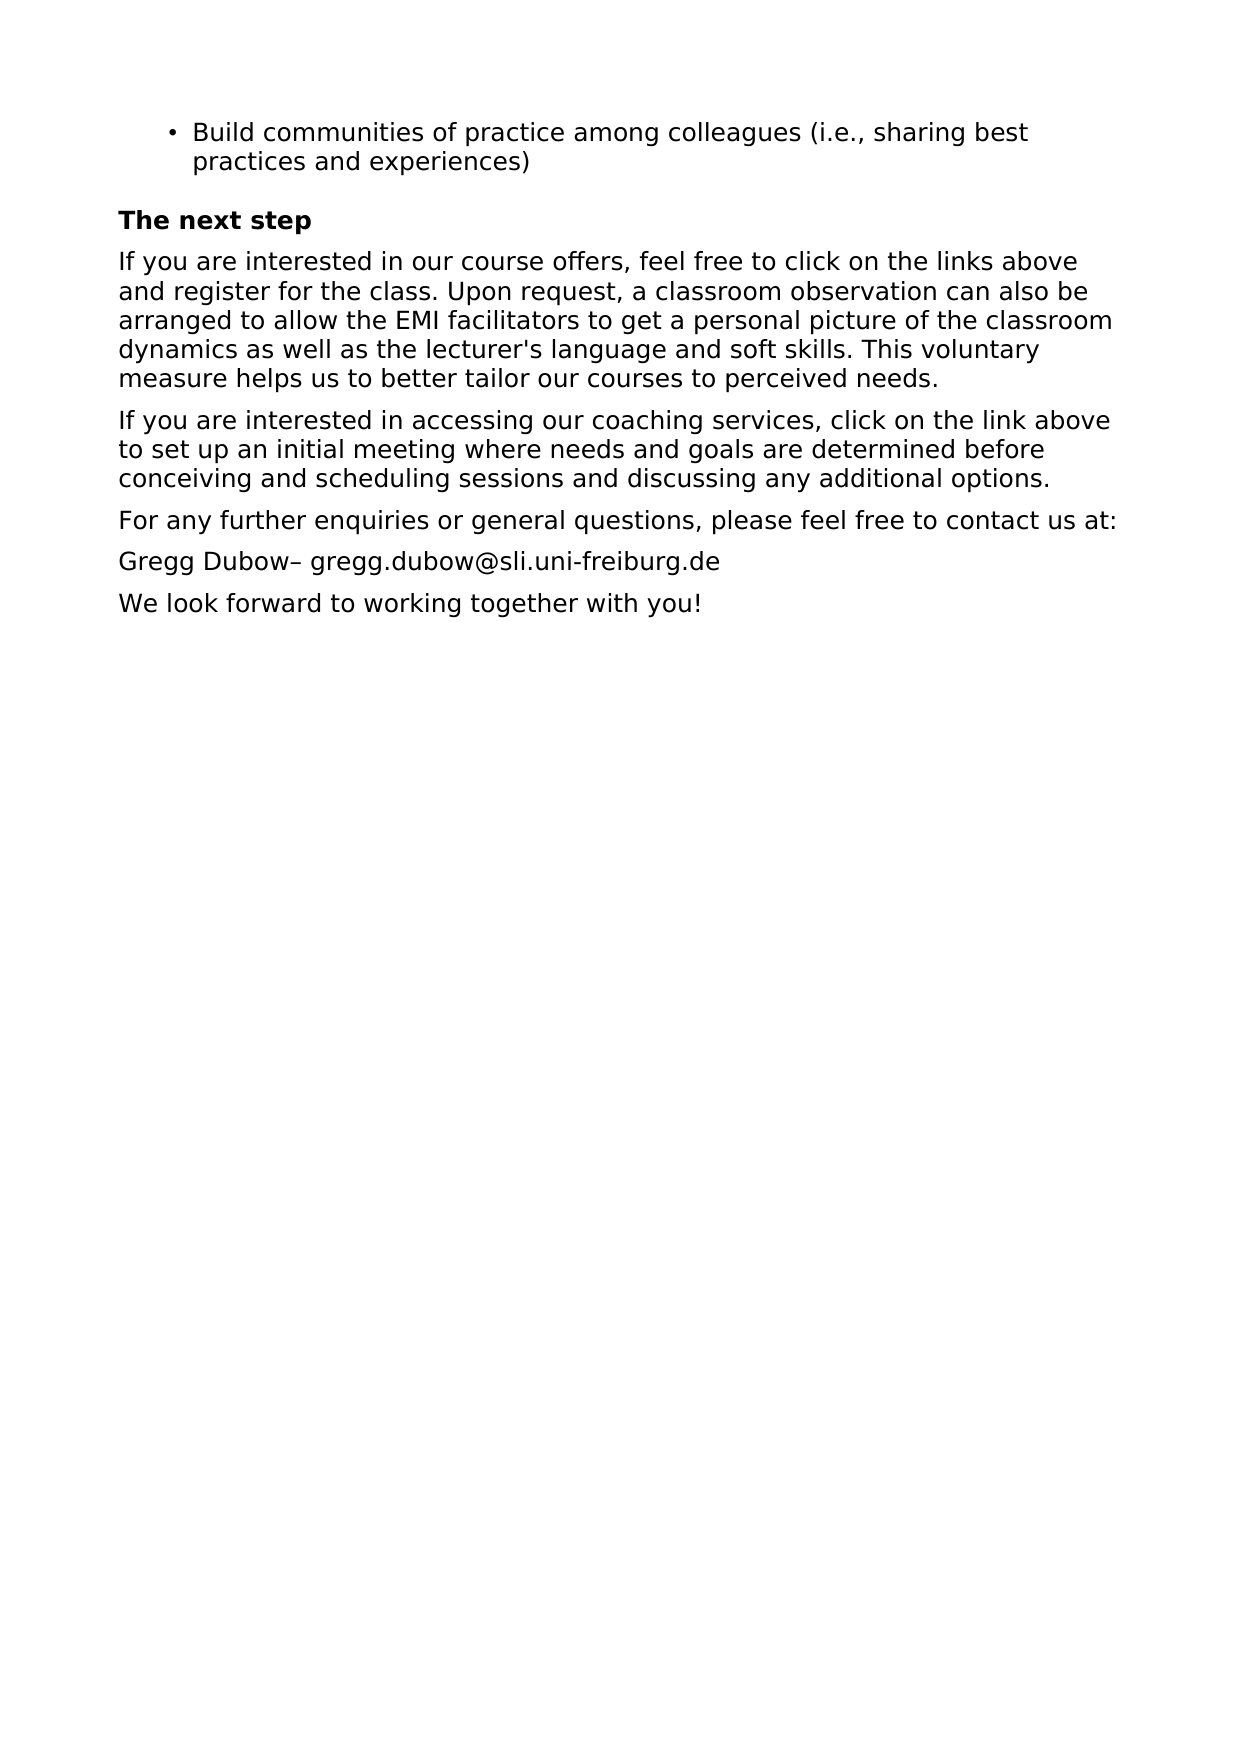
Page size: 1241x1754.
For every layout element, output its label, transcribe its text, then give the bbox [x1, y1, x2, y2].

text The next step [118, 206, 1122, 235]
text If you are interested in our course offers, feel free to click on the links above and register for the class. Upon request, a classroom observation can also be arranged to allow the EMI facilitators to get a personal picture of the classroom dynamics as well as the lecturer's language and soft skills. This voluntary measure helps us to better tailor our courses to perceived needs. [118, 248, 1122, 393]
text We look forward to working together with you! [118, 589, 1122, 618]
text For any further enquiries or general questions, please feel free to contact us at: [118, 506, 1122, 535]
text If you are interested in accessing our coaching services, click on the link above to set up an initial meeting where needs and goals are determined before conceiving and scheduling sessions and discussing any additional options. [118, 406, 1122, 493]
list Build communities of practice among colleagues (i.e., sharing best practices and experiences) [177, 118, 1122, 176]
text Gregg Dubow– gregg.dubow@sli.uni-freiburg.de [118, 548, 1122, 577]
